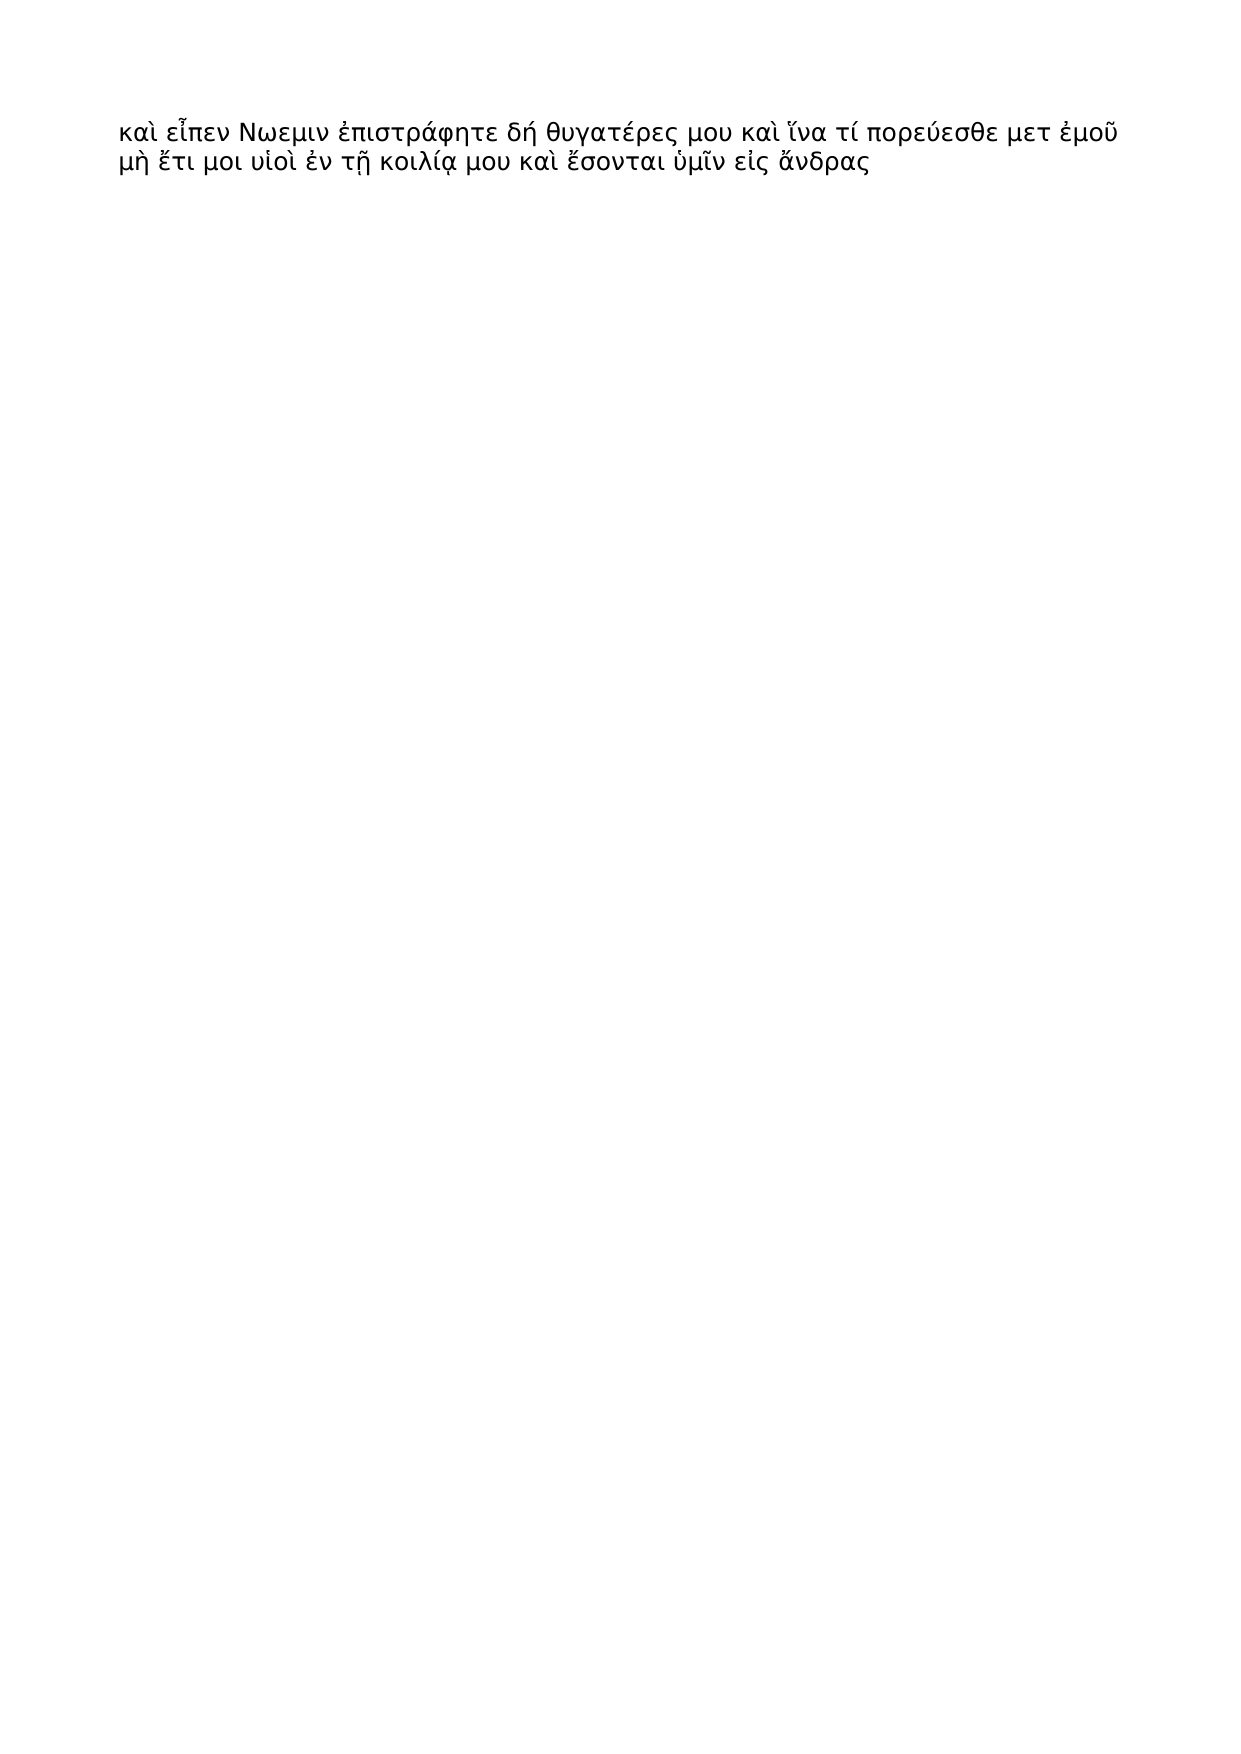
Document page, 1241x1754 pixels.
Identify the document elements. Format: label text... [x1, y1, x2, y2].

text καὶ εἶπεν Νωεμιν ἐπιστράφητε δή θυγατέρες μου καὶ ἵνα τί πορεύεσθε μετ ἐμοῦ μὴ ἔτι μοι υἱοὶ ἐν τῇ κοιλίᾳ μου καὶ ἔσονται ὑμῖν εἰς ἄνδρας [118, 118, 1122, 176]
